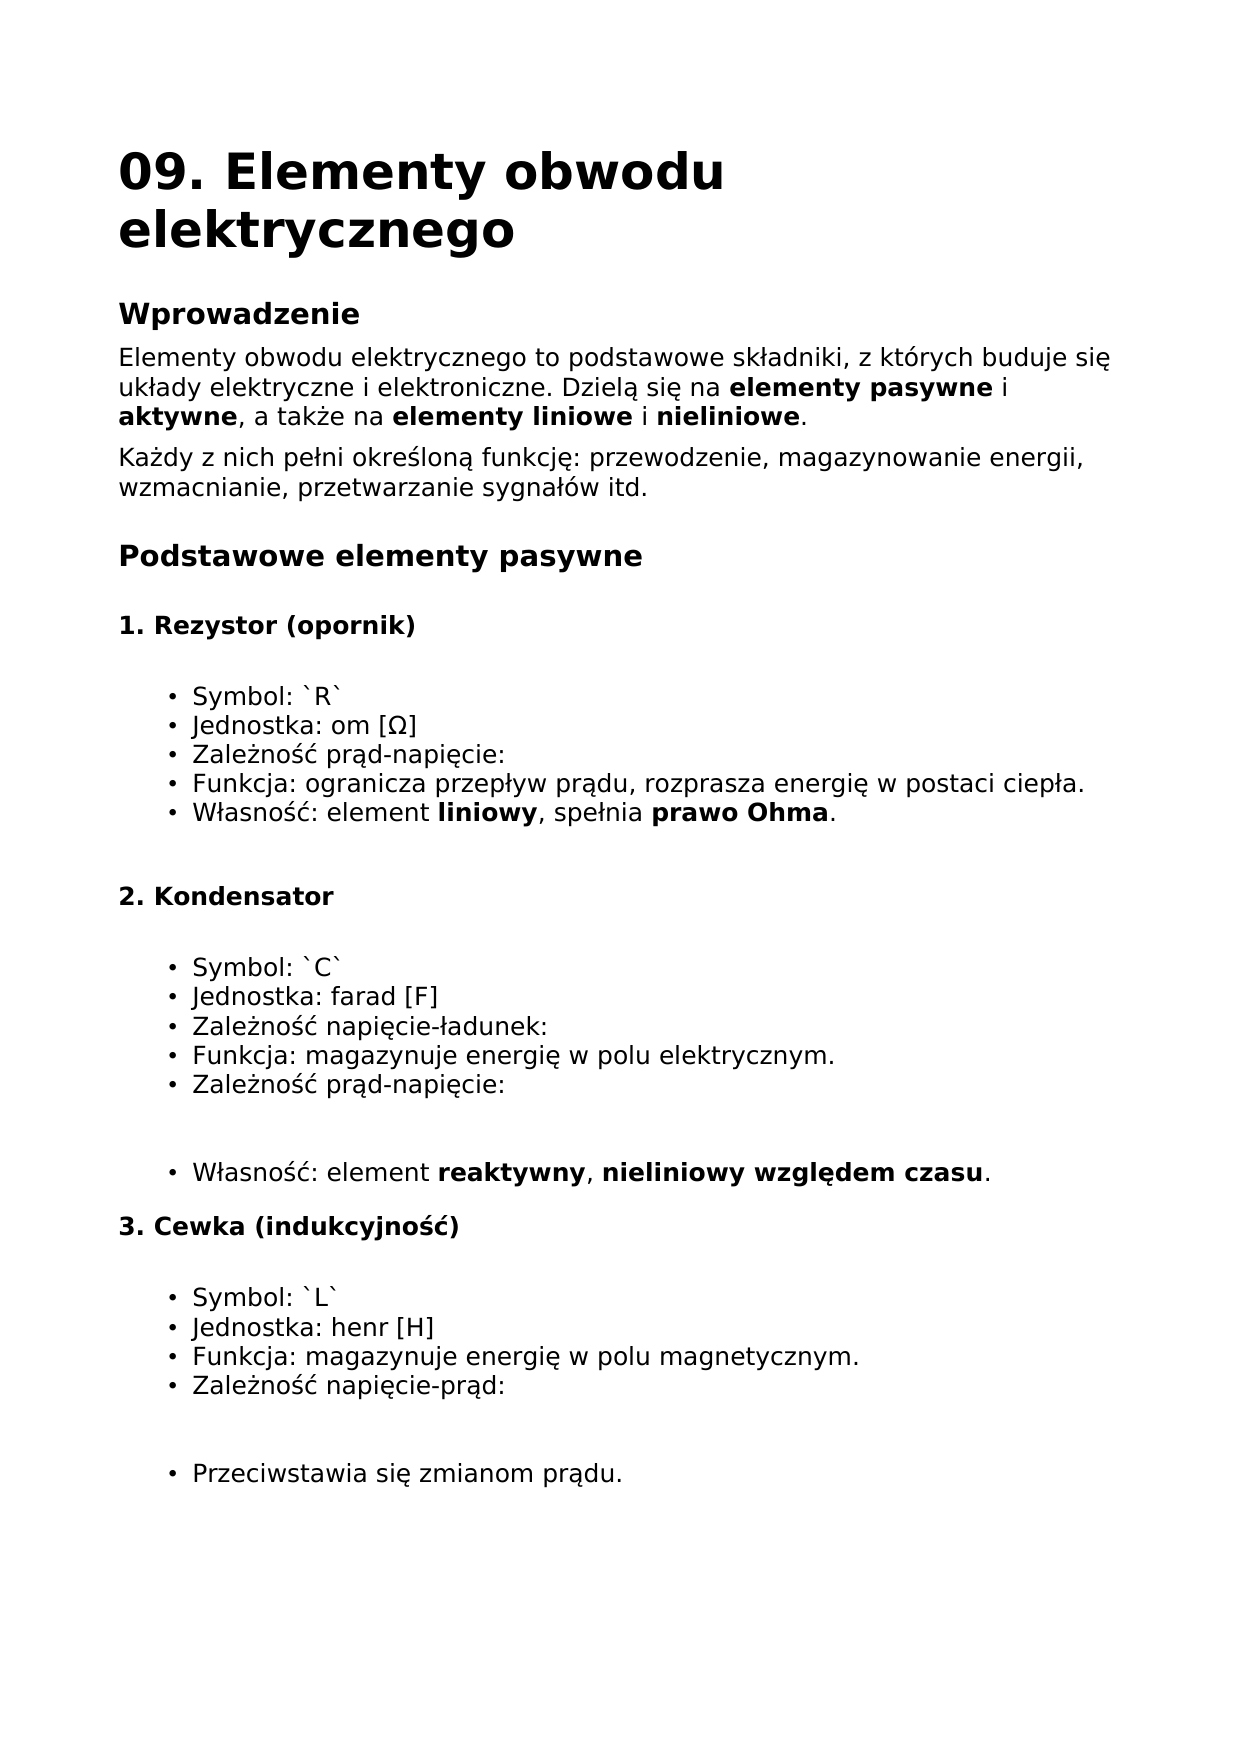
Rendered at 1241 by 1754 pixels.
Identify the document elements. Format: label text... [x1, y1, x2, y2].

subtitle 1. Rezystor (opornik) [118, 611, 1122, 640]
list Symbol: `L` [177, 1283, 1122, 1313]
list Jednostka: farad [F] [177, 983, 1122, 1012]
list Zależność napięcie-ładunek: [177, 1012, 1122, 1041]
list Jednostka: henr [H] [177, 1313, 1122, 1342]
list Symbol: `R` [177, 682, 1122, 711]
list Funkcja: magazynuje energię w polu magnetycznym. [177, 1342, 1122, 1371]
list Własność: element liniowy, spełnia prawo Ohma. [177, 799, 1122, 828]
subtitle Podstawowe elementy pasywne [118, 539, 1122, 573]
text Elementy obwodu elektrycznego to podstawowe składniki, z których buduje się układy elektryczne i elektroniczne. Dzielą się na elementy pasywne i aktywne, a także na elementy liniowe i nieliniowe. [118, 343, 1122, 431]
subtitle 09. Elementy obwodu elektrycznego [118, 143, 1122, 259]
subtitle Wprowadzenie [118, 297, 1122, 331]
list Symbol: `C` [177, 953, 1122, 983]
list Zależność prąd-napięcie: [177, 740, 1122, 769]
subtitle 3. Cewka (indukcyjność) [118, 1212, 1122, 1242]
list Zależność prąd-napięcie: [177, 1070, 1122, 1099]
list Zależność napięcie-prąd: [177, 1371, 1122, 1400]
list Funkcja: magazynuje energię w polu elektrycznym. [177, 1041, 1122, 1070]
subtitle 2. Kondensator [118, 882, 1122, 911]
list Przeciwstawia się zmianom prądu. [177, 1459, 1122, 1488]
text Każdy z nich pełni określoną funkcję: przewodzenie, magazynowanie energii, wzmacnianie, przetwarzanie sygnałów itd. [118, 443, 1122, 502]
list Jednostka: om [Ω] [177, 711, 1122, 740]
list Własność: element reaktywny, nieliniowy względem czasu. [177, 1158, 1122, 1187]
list Funkcja: ogranicza przepływ prądu, rozprasza energię w postaci ciepła. [177, 769, 1122, 799]
